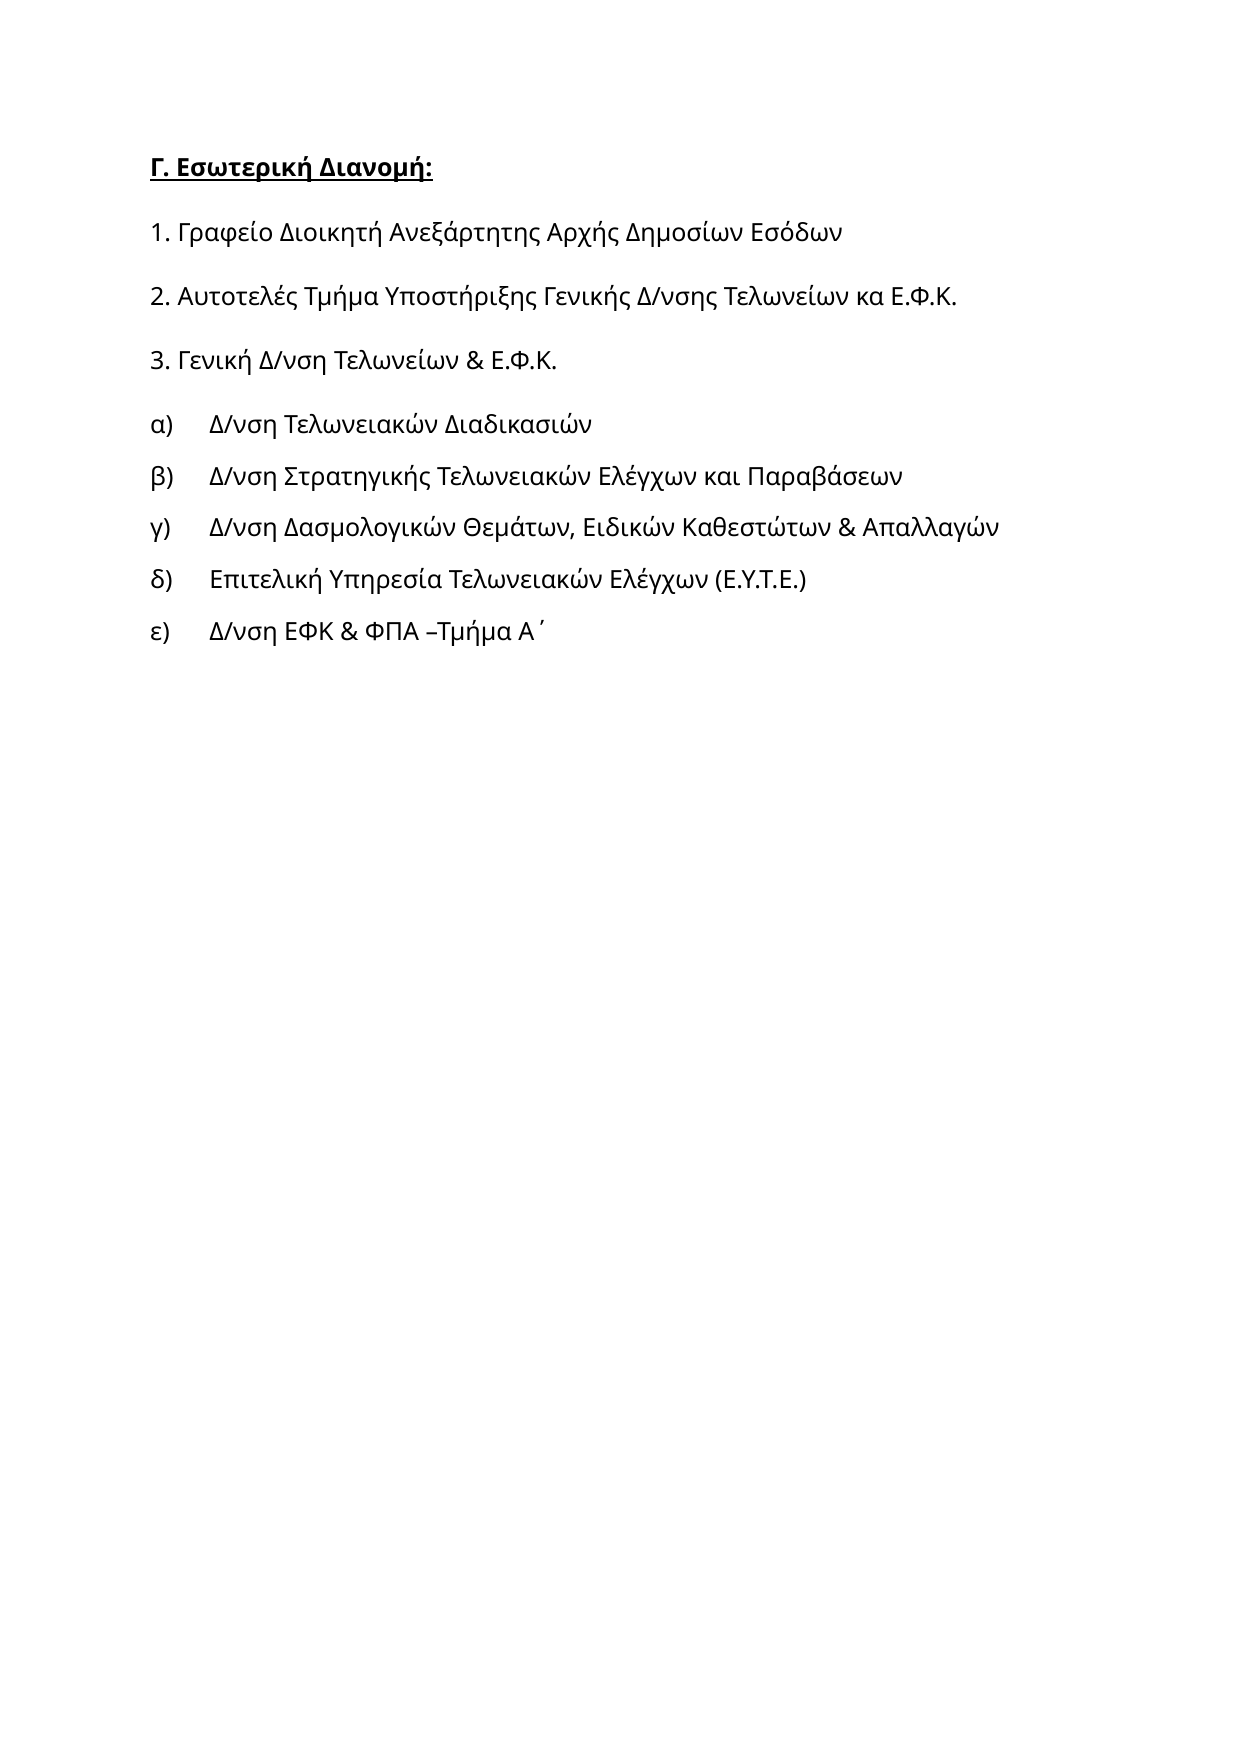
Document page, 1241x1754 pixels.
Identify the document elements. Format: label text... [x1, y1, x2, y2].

list δ) Επιτελική Υπηρεσία Τελωνειακών Ελέγχων (Ε.Υ.Τ.Ε.) [150, 562, 1090, 596]
list α) Δ/νση Τελωνειακών Διαδικασιών [150, 407, 1090, 441]
text 3. Γενική Δ/νση Τελωνείων & Ε.Φ.Κ. [150, 342, 1090, 377]
text 1. Γραφείο Διοικητή Ανεξάρτητης Αρχής Δημοσίων Εσόδων [150, 214, 1090, 248]
text 2. Αυτοτελές Τμήμα Υποστήριξης Γενικής Δ/νσης Τελωνείων κα Ε.Φ.Κ. [150, 278, 1090, 312]
text Γ. Εσωτερική Διανομή: [150, 150, 1090, 184]
list γ) Δ/νση Δασμολογικών Θεμάτων, Ειδικών Καθεστώτων & Απαλλαγών [150, 510, 1090, 544]
list β) Δ/νση Στρατηγικής Τελωνειακών Ελέγχων και Παραβάσεων [150, 458, 1090, 492]
list ε) Δ/νση ΕΦΚ & ΦΠΑ –Τμήμα Α΄ [150, 613, 1090, 647]
